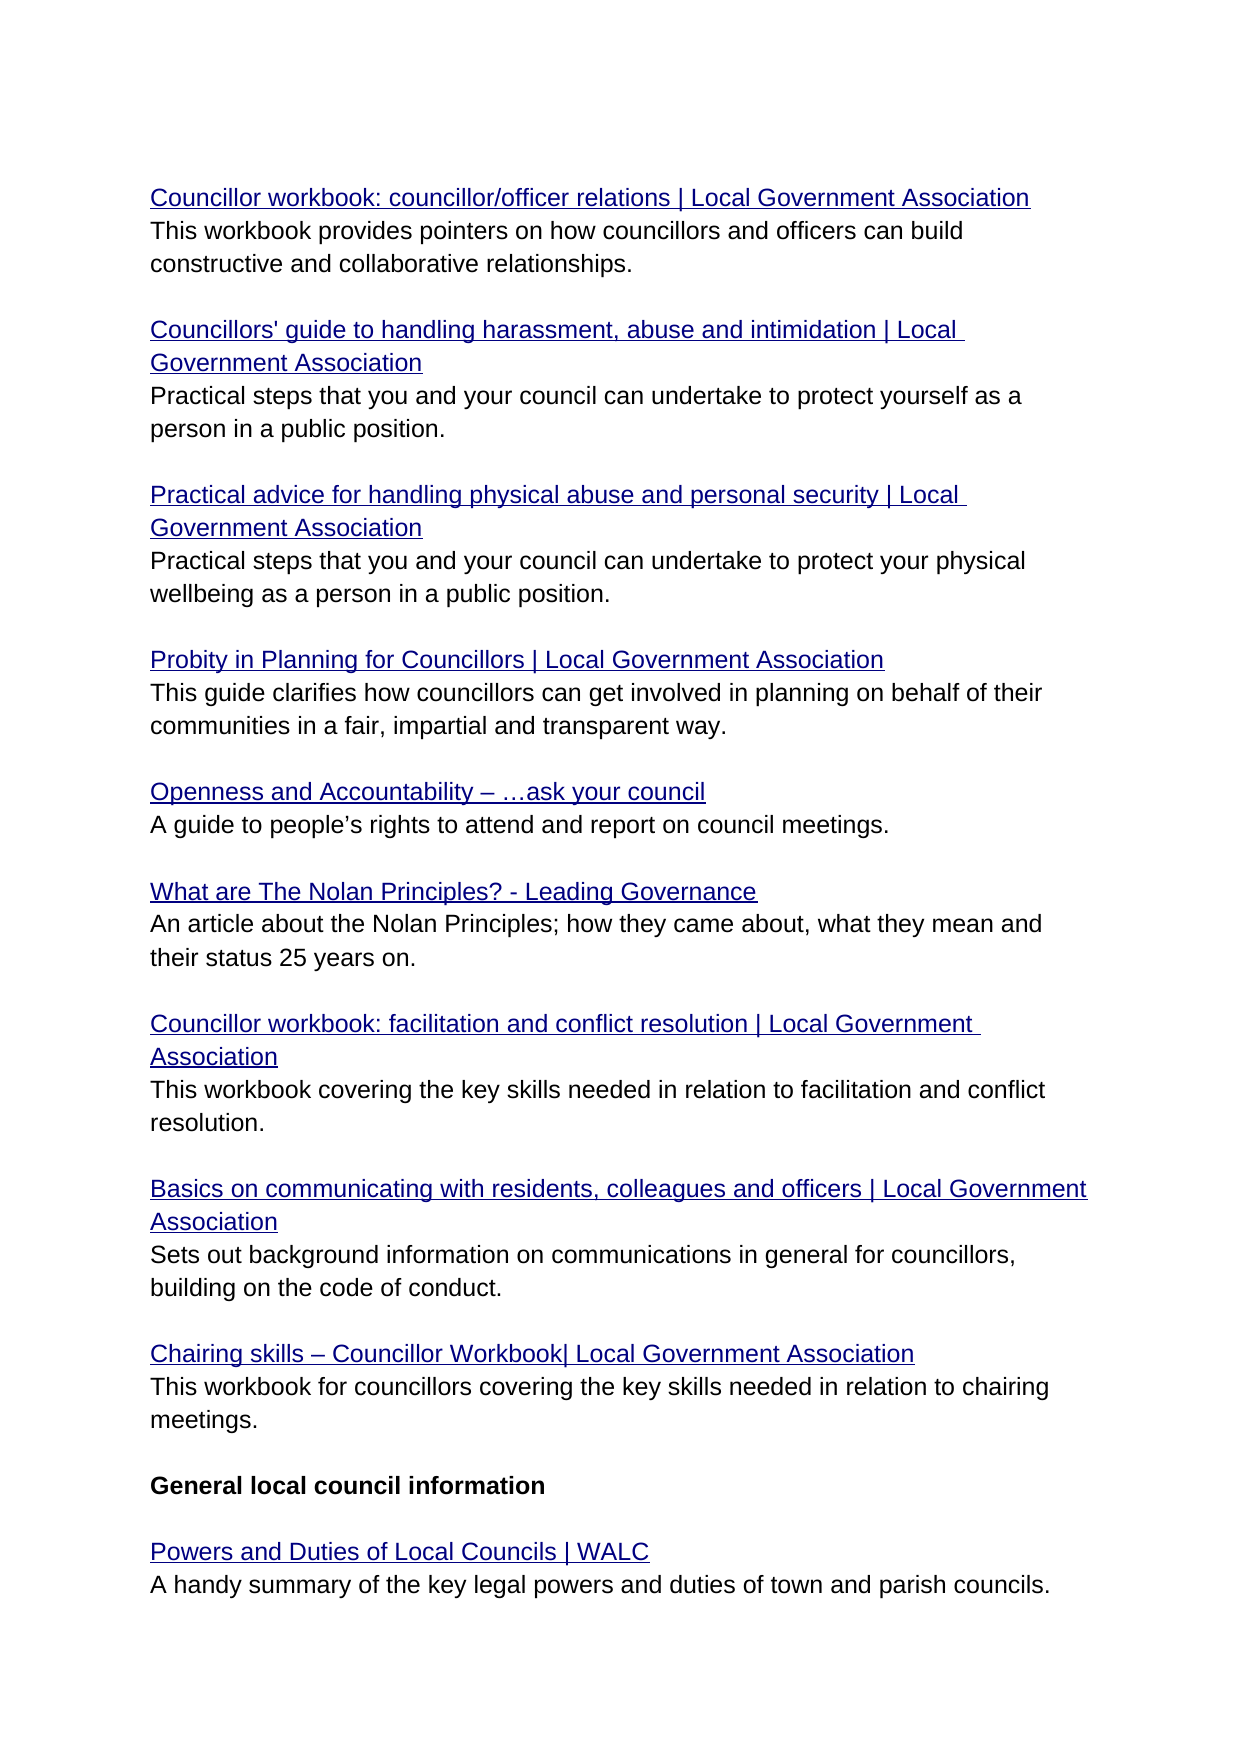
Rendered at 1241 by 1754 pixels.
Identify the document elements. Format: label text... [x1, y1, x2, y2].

text Sets out background information on communications in general for councillors, building on the code of conduct. [150, 1240, 1090, 1301]
text Councillor workbook: facilitation and conflict resolution | Local Government Association [150, 1008, 1090, 1070]
text This workbook provides pointers on how councillors and officers can build constructive and collaborative relationships. [150, 216, 1090, 278]
text Practical advice for handling physical abuse and personal security | Local Government Association [150, 480, 1090, 542]
text A handy summary of the key legal powers and duties of town and parish councils. [150, 1570, 1090, 1599]
text Powers and Duties of Local Councils | WALC [150, 1537, 1090, 1566]
text This workbook covering the key skills needed in relation to facilitation and conflict resolution. [150, 1074, 1090, 1136]
text An article about the Nolan Principles; how they came about, what they mean and their status 25 years on. [150, 909, 1090, 971]
text Probity in Planning for Councillors | Local Government Association [150, 645, 1090, 674]
text What are The Nolan Principles? - Leading Governance [150, 876, 1090, 905]
text Chairing skills – Councillor Workbook| Local Government Association [150, 1339, 1090, 1367]
text Practical steps that you and your council can undertake to protect yourself as a person in a public position. [150, 381, 1090, 443]
text Basics on communicating with residents, colleagues and officers | Local Government Association [150, 1174, 1090, 1235]
text This guide clarifies how councillors can get involved in planning on behalf of their communities in a fair, impartial and transparent way. [150, 678, 1090, 740]
text Openness and Accountability – …ask your council [150, 777, 1090, 806]
text Councillors' guide to handling harassment, abuse and intimidation | Local Government Association [150, 315, 1090, 377]
text Practical steps that you and your council can undertake to protect your physical wellbeing as a person in a public position. [150, 546, 1090, 608]
text This workbook for councillors covering the key skills needed in relation to chairing meetings. [150, 1372, 1090, 1433]
text General local council information [150, 1471, 1090, 1499]
text A guide to people’s rights to attend and report on council meetings. [150, 810, 1090, 839]
text Councillor workbook: councillor/officer relations | Local Government Association [150, 183, 1090, 212]
